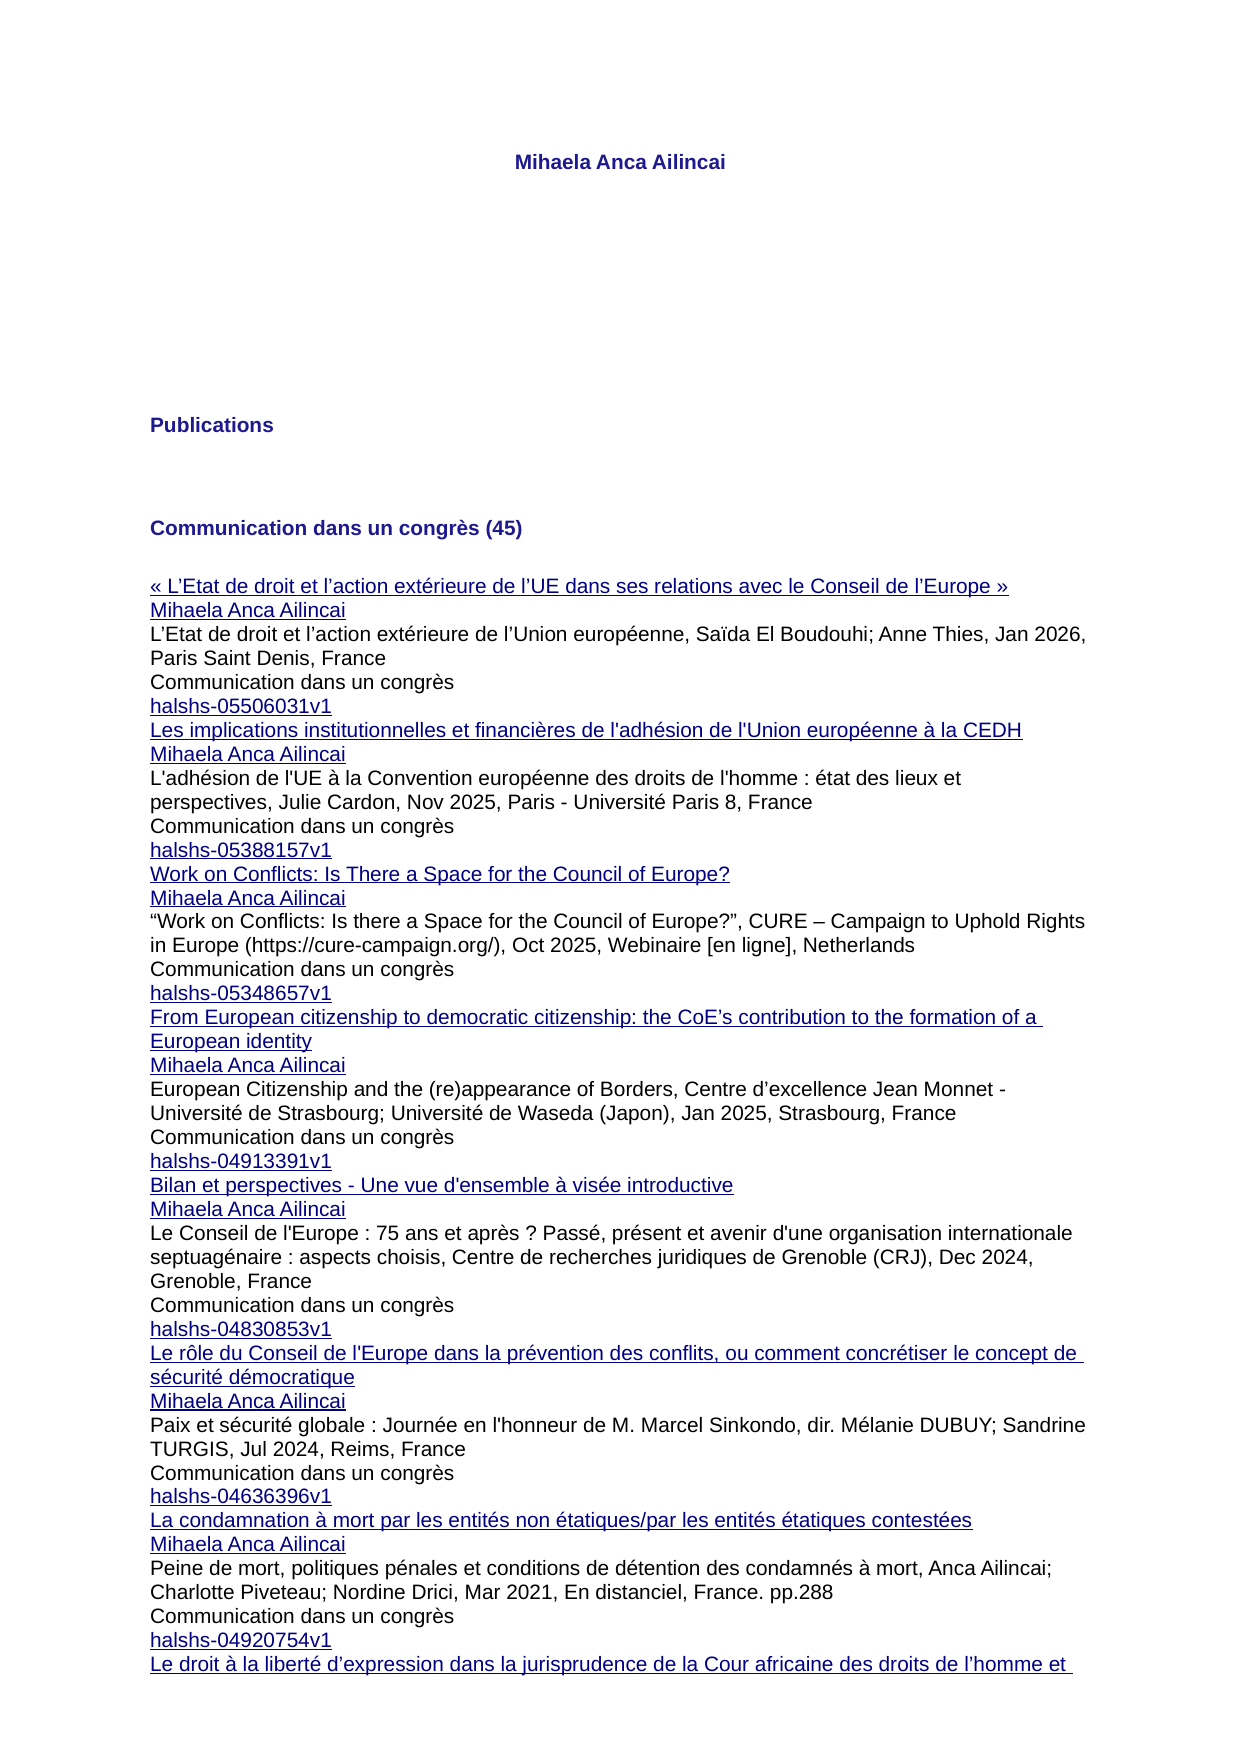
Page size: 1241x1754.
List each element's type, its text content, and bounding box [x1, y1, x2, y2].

subtitle Publications [150, 412, 1090, 436]
table_cell Bilan et perspectives - Une vue d'ensemble à visée introductive Mihaela Anca Ailincai Le Conseil de l'Europe : 75 ans et après ? Passé, présent et avenir d'une organisation internationale septuagénaire : aspects choisis, Centre de recherches juridiques de Grenoble (CRJ), Dec 2024, Grenoble, France Communication dans un congrès halshs-04830853v1 [150, 1173, 1090, 1341]
table_cell Le droit à la liberté d’expression dans la jurisprudence de la Cour africaine des droits de l’homme et [150, 1652, 1090, 1676]
table_cell Les implications institutionnelles et financières de l'adhésion de l'Union européenne à la CEDH Mihaela Anca Ailincai L'adhésion de l'UE à la Convention européenne des droits de l'homme : état des lieux et perspectives, Julie Cardon, Nov 2025, Paris - Université Paris 8, France Communication dans un congrès halshs-05388157v1 [150, 718, 1090, 861]
table_cell Le rôle du Conseil de l'Europe dans la prévention des conflits, ou comment concrétiser le concept de sécurité démocratique Mihaela Anca Ailincai Paix et sécurité globale : Journée en l'honneur de M. Marcel Sinkondo, dir. Mélanie DUBUY; Sandrine TURGIS, Jul 2024, Reims, France Communication dans un congrès halshs-04636396v1 [150, 1341, 1090, 1508]
table_cell La condamnation à mort par les entités non étatiques/par les entités étatiques contestées Mihaela Anca Ailincai Peine de mort, politiques pénales et conditions de détention des condamnés à mort, Anca Ailincai; Charlotte Piveteau; Nordine Drici, Mar 2021, En distanciel, France. pp.288 Communication dans un congrès halshs-04920754v1 [150, 1508, 1090, 1652]
table_cell From European citizenship to democratic citizenship: the CoE’s contribution to the formation of a European identity Mihaela Anca Ailincai European Citizenship and the (re)appearance of Borders, Centre d’excellence Jean Monnet - Université de Strasbourg; Université de Waseda (Japon), Jan 2025, Strasbourg, France Communication dans un congrès halshs-04913391v1 [150, 1005, 1090, 1173]
subtitle Communication dans un congrès (45) [150, 516, 1090, 539]
table_header « L’Etat de droit et l’action extérieure de l’UE dans ses relations avec le Conseil de l’Europe » Mihaela Anca Ailincai L’Etat de droit et l’action extérieure de l’Union européenne, Saïda El Boudouhi; Anne Thies, Jan 2026, Paris Saint Denis, France Communication dans un congrès halshs-05506031v1 [150, 574, 1090, 718]
subtitle Mihaela Anca Ailincai [150, 150, 1090, 174]
table_cell Work on Conflicts: Is There a Space for the Council of Europe? Mihaela Anca Ailincai “Work on Conflicts: Is there a Space for the Council of Europe?”, CURE – Campaign to Uphold Rights in Europe (https://cure-campaign.org/), Oct 2025, Webinaire [en ligne], Netherlands Communication dans un congrès halshs-05348657v1 [150, 861, 1090, 1005]
